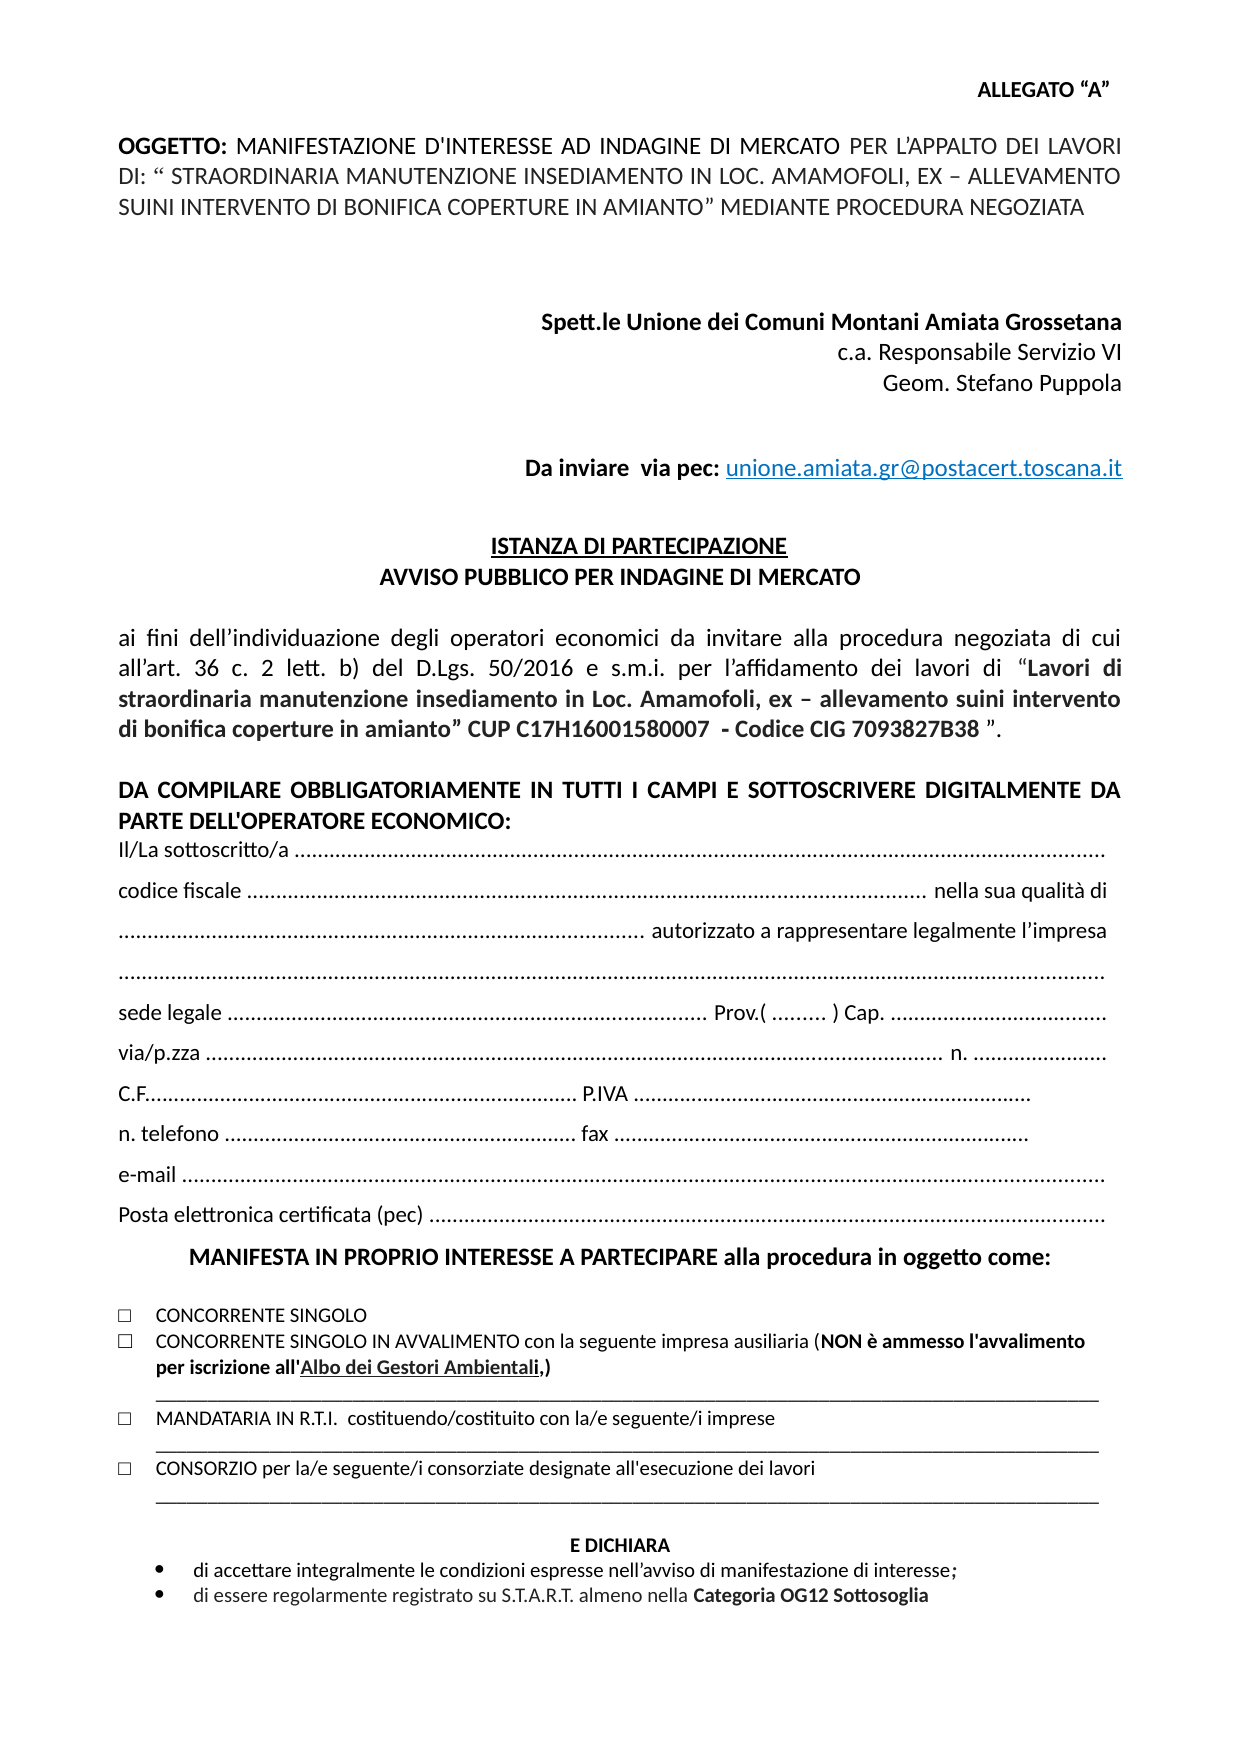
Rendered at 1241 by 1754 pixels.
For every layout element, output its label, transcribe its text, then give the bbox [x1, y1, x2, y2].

text Spett.le Unione dei Comuni Montani Amiata Grossetana [118, 306, 1122, 337]
text autorizzato a rappresentare legalmente l’impresa [118, 917, 1122, 944]
list CONSORZIO per la/e seguente/i consorziate designate all'esecuzione dei lavori ___________________________________________________________________________________________ [118, 1456, 1122, 1506]
text OGGETTO: MANIFESTAZIONE D'INTERESSE AD INDAGINE DI MERCATO PER L’APPALTO DEI LAVORI DI: “ STRAORDINARIA MANUTENZIONE INSEDIAMENTO IN LOC. AMAMOFOLI, EX – ALLEVAMENTO SUINI INTERVENTO DI BONIFICA COPERTURE IN AMIANTO” MEDIANTE PROCEDURA NEGOZIATA [118, 130, 1122, 221]
text ai fini dell’individuazione degli operatori economici da invitare alla procedura negoziata di cui all’art. 36 c. 2 lett. b) del D.Lgs. 50/2016 e s.m.i. per l’affidamento dei lavori di “Lavori di straordinaria manutenzione insediamento in Loc. Amamofoli, ex – allevamento suini intervento di bonifica coperture in amianto” CUP C17H16001580007 ‐ Codice CIG 7093827B38 ”. [118, 622, 1122, 744]
text c.a. Responsabile Servizio VI [118, 337, 1122, 367]
list di essere regolarmente registrato su S.T.A.R.T. almeno nella Categoria OG12 Sottosoglia [155, 1583, 1122, 1608]
text C.F........................................................................... P.IVA ..................................................................... [118, 1079, 1116, 1107]
text via/p.zza n. [118, 1038, 1116, 1066]
text ISTANZA DI PARTECIPAZIONE [156, 530, 1122, 561]
list CONCORRENTE SINGOLO IN AVVALIMENTO con la seguente impresa ausiliaria (NON è ammesso l'avvalimento per iscrizione all'Albo dei Gestori Ambientali,) ___________________________________________________________________________________________ [118, 1327, 1122, 1405]
text DA COMPILARE OBBLIGATORIAMENTE IN TUTTI I CAMPI E SOTTOSCRIVERE DIGITALMENTE DA PARTE DELL'OPERATORE ECONOMICO: [118, 774, 1122, 836]
text Il/La sottoscritto/a [118, 836, 1116, 863]
list di accettare integralmente le condizioni espresse nell’avviso di manifestazione di interesse; [155, 1557, 1122, 1583]
text Posta elettronica certificata (pec) [118, 1200, 1116, 1228]
text Geom. Stefano Puppola [118, 367, 1122, 398]
text e-mail [118, 1160, 1116, 1188]
text AVVISO PUBBLICO PER INDAGINE DI MERCATO [118, 561, 1122, 591]
text n. telefono ............................................................. fax ........................................................................ [118, 1119, 1116, 1147]
list MANDATARIA IN R.T.I. costituendo/costituito con la/e seguente/i imprese ___________________________________________________________________________________________ [118, 1405, 1122, 1456]
text E DICHIARA [118, 1532, 1122, 1557]
text Da inviare via pec: unione.amiata.gr@postacert.toscana.it [118, 452, 1122, 482]
text codice fiscale nella sua qualità di [118, 876, 1122, 904]
text sede legale Prov.( ) Cap. [118, 998, 1116, 1026]
list CONCORRENTE SINGOLO [118, 1302, 1122, 1327]
text MANIFESTA IN PROPRIO INTERESSE A PARTECIPARE alla procedura in oggetto come: [118, 1241, 1122, 1271]
